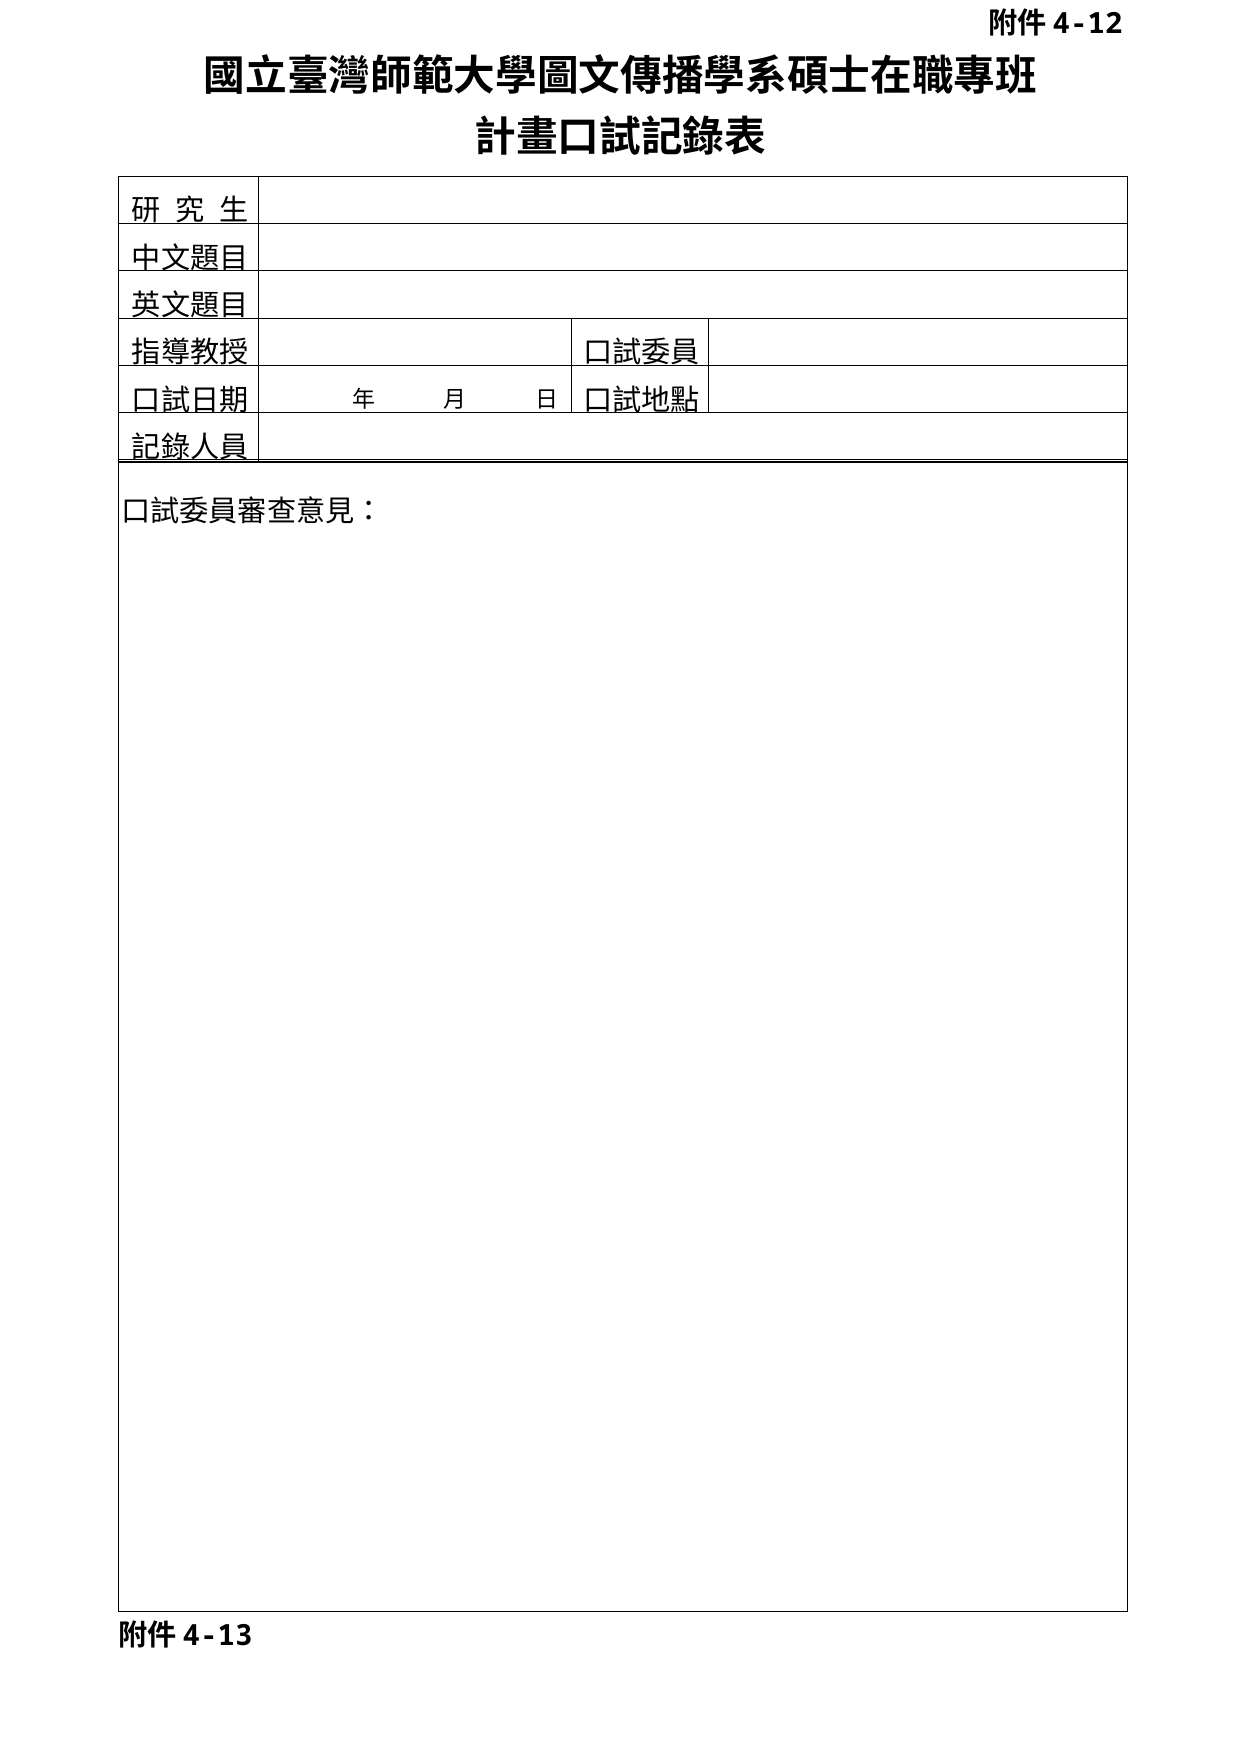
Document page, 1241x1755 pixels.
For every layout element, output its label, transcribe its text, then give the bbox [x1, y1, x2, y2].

table_cell [259, 413, 1127, 459]
table_cell 英文題目 [119, 271, 258, 317]
table_cell 口試委員 [572, 319, 708, 365]
table_cell [709, 319, 1127, 365]
table_header 研 究 生 [119, 177, 258, 223]
text 附件4-13 [118, 1612, 1122, 1654]
table_cell 口試日期 [119, 366, 258, 412]
text 附件4-12 [118, 0, 1122, 42]
text 國立臺灣師範大學圖文傳播學系碩士在職專班 [118, 42, 1122, 103]
table_cell 指導教授 [119, 319, 258, 365]
table_cell 記錄人員 [119, 413, 258, 459]
table_cell 口試委員審查意見： [119, 463, 1127, 1611]
table_header [259, 177, 1127, 223]
table_cell [259, 271, 1127, 317]
table_cell 年 月 日 [259, 366, 571, 412]
table_cell [709, 366, 1127, 412]
table_cell [259, 319, 571, 365]
table_cell 口試地點 [572, 366, 708, 412]
text 計畫口試記錄表 [118, 103, 1122, 163]
table_cell [259, 224, 1127, 270]
table_cell 中文題目 [119, 224, 258, 270]
